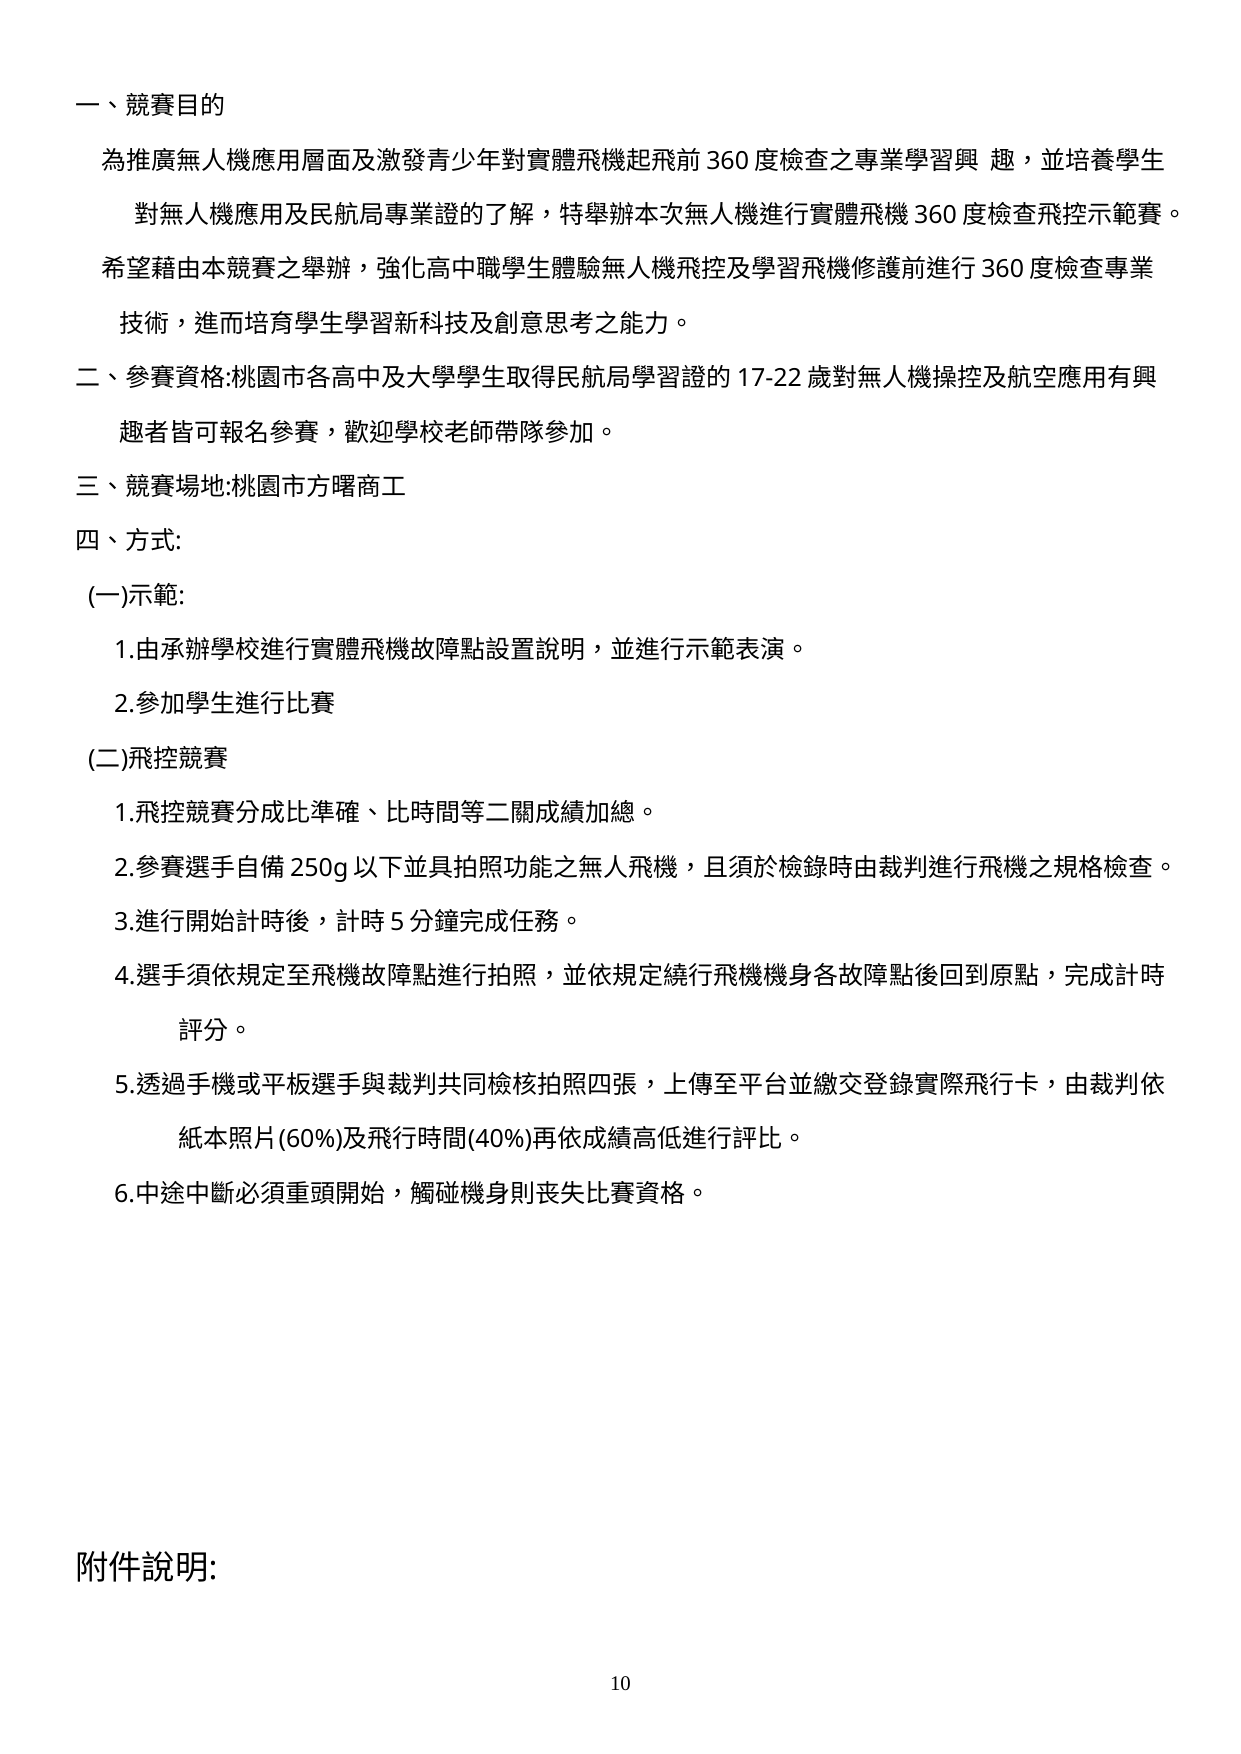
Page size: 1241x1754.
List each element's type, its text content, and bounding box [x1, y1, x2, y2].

text 四、方式: [75, 521, 1165, 557]
text 附件說明: [75, 1528, 1165, 1603]
text 1.飛控競賽分成比準確、比時間等二關成績加總。 [75, 793, 1165, 829]
text 希望藉由本競賽之舉辦，強化高中職學生體驗無人機飛控及學習飛機修護前進行360度檢查專業技術，進而培育學生學習新科技及創意思考之能力。 [75, 249, 1165, 339]
text 5.透過手機或平板選手與裁判共同檢核拍照四張，上傳至平台並繳交登錄實際飛行卡，由裁判依紙本照片(60%)及飛行時間(40%)再依成績高低進行評比。 [75, 1064, 1165, 1155]
text 為推廣無人機應用層面及激發青少年對實體飛機起飛前360度檢查之專業學習興 趣，並培養學生對無人機應用及民航局專業證的了解，特舉辦本次無人機進行實體飛機360度檢查飛控示範賽。 [75, 140, 1165, 231]
text 二、參賽資格:桃園市各高中及大學學生取得民航局學習證的17-22歲對無人機操控及航空應用有興趣者皆可報名參賽，歡迎學校老師帶隊參加。 [75, 358, 1165, 448]
text 一、競賽目的 [75, 86, 1165, 122]
text 三、競賽場地:桃園市方曙商工 [75, 466, 1165, 503]
text 2.參賽選手自備250g以下並具拍照功能之無人飛機，且須於檢錄時由裁判進行飛機之規格檢查。 [75, 847, 1165, 883]
text (二)飛控競賽 [75, 738, 1165, 774]
text 2.參加學生進行比賽 [75, 684, 1165, 720]
text 6.中途中斷必須重頭開始，觸碰機身則丧失比賽資格。 [75, 1173, 1165, 1209]
text (一)示範: [75, 575, 1165, 611]
text 4.選手須依規定至飛機故障點進行拍照，並依規定繞行飛機機身各故障點後回到原點，完成計時評分。 [75, 956, 1165, 1046]
text 1.由承辦學校進行實體飛機故障點設置說明，並進行示範表演。 [75, 629, 1165, 666]
text 3.進行開始計時後，計時5分鐘完成任務。 [75, 901, 1165, 938]
